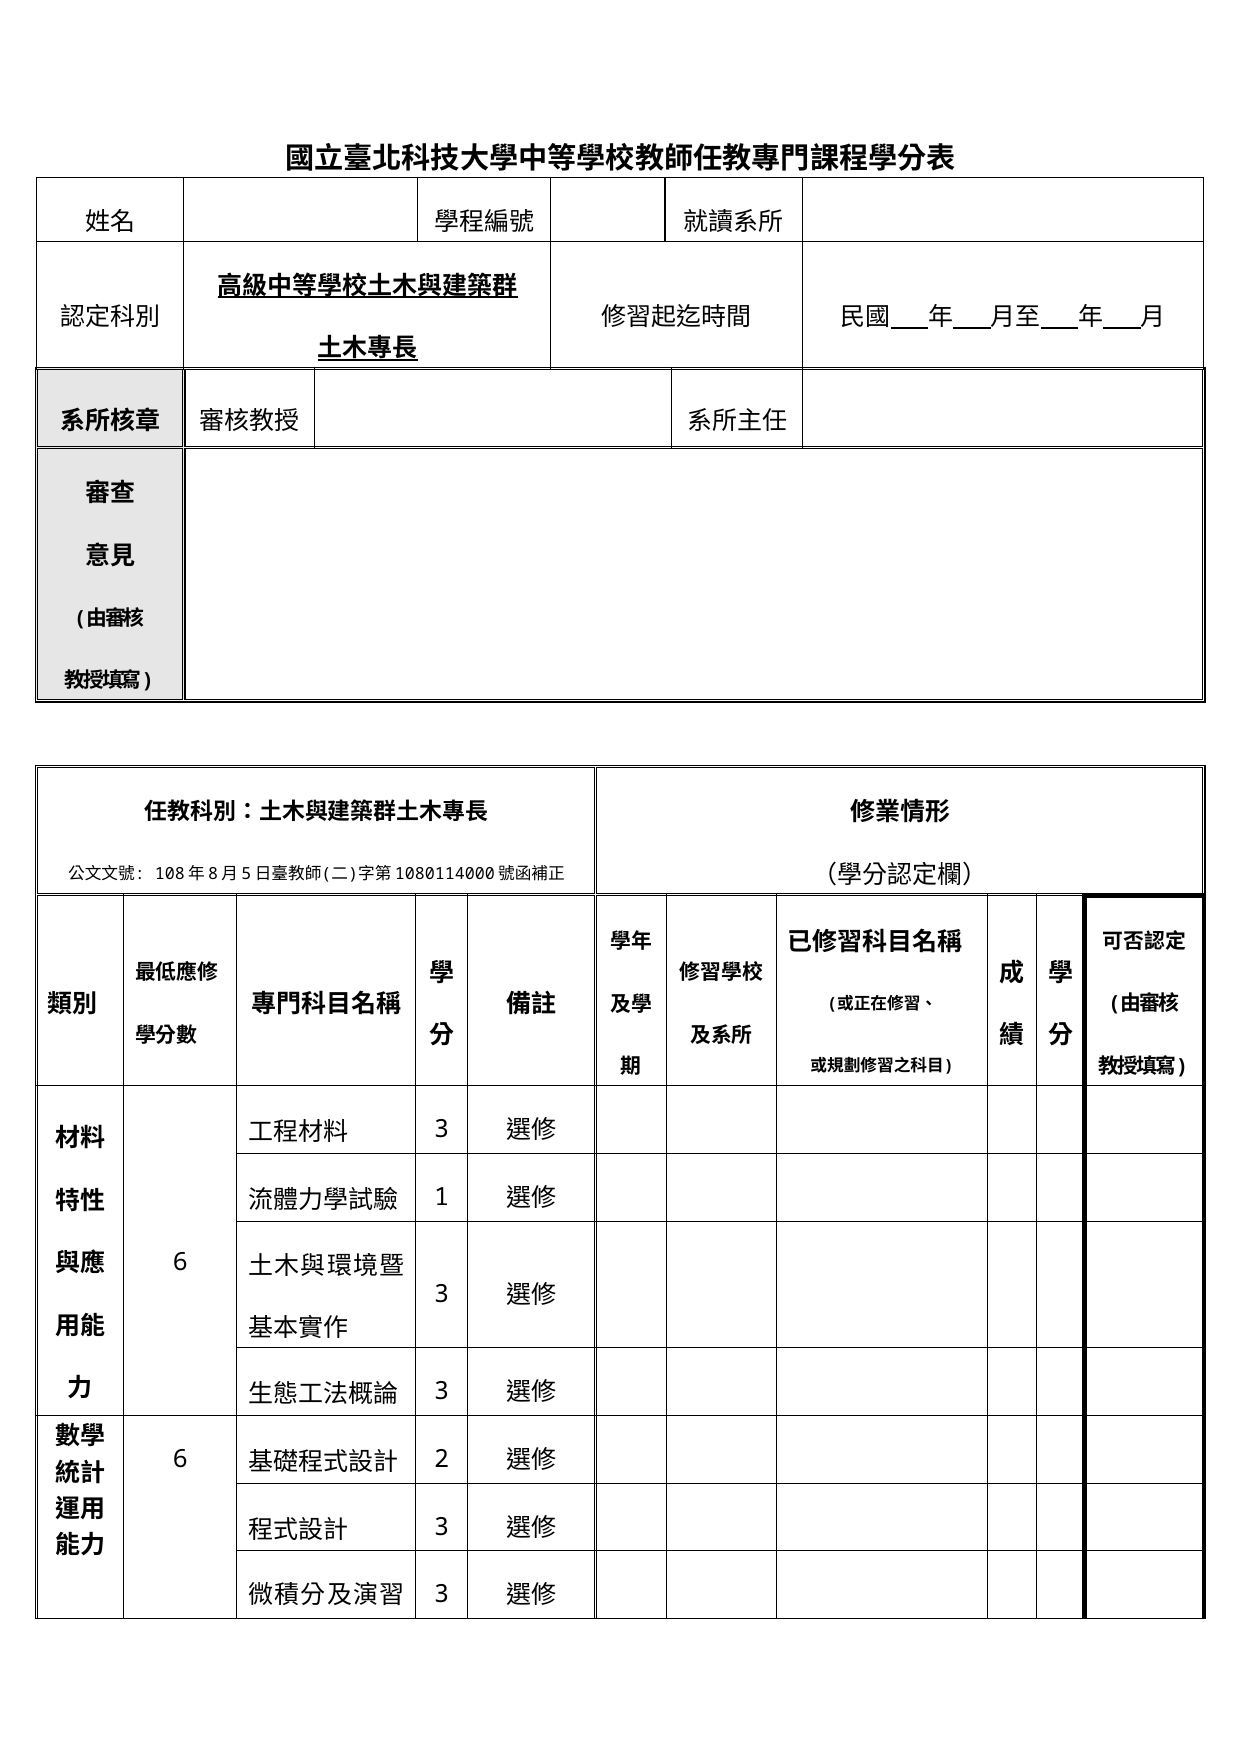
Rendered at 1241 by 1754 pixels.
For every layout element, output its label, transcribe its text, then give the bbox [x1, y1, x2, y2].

table_cell [988, 1484, 1036, 1550]
table_cell [988, 1086, 1036, 1153]
table_cell [803, 370, 1202, 446]
table_cell 1 [416, 1154, 467, 1221]
table_cell 3 [416, 1222, 467, 1347]
table_cell [1087, 1086, 1202, 1153]
table_cell 修習起迄時間 [551, 242, 802, 367]
table_cell 選修 [468, 1348, 594, 1415]
table_cell [1037, 1484, 1082, 1550]
table_header 就讀系所 [666, 178, 802, 241]
table_cell [1037, 1086, 1082, 1153]
table_cell [1037, 1551, 1082, 1618]
table_cell [1087, 1551, 1202, 1618]
table_cell 3 [416, 1348, 467, 1415]
table_cell 基礎程式設計 [237, 1416, 415, 1482]
table_cell [597, 1086, 666, 1153]
table_cell 學分 [416, 896, 467, 1085]
table_header 修業情形 （學分認定欄） [597, 768, 1202, 893]
table_cell 選修 [468, 1416, 594, 1482]
table_cell [1087, 1484, 1202, 1550]
table_cell 流體力學試驗 [237, 1154, 415, 1221]
table_cell 選修 [468, 1154, 594, 1221]
table_cell 高級中等學校土木與建築群 土木專長 [184, 242, 550, 367]
table_cell [1087, 1348, 1202, 1415]
table_cell [667, 1551, 776, 1618]
table_cell [1037, 1416, 1082, 1482]
table_cell [777, 1551, 987, 1618]
table_cell 系所核章 [38, 370, 182, 446]
table_cell [667, 1484, 776, 1550]
table_cell [1037, 1348, 1082, 1415]
table_cell [186, 449, 1202, 699]
table_cell 民國 年 月至 年 月 [803, 242, 1203, 367]
table_cell [988, 1348, 1036, 1415]
table_header 姓名 [37, 178, 183, 241]
table_cell 類別 [38, 896, 123, 1085]
table_cell 選修 [468, 1086, 594, 1153]
table_cell [777, 1222, 987, 1347]
table_cell [777, 1086, 987, 1153]
table_cell 系所主任 [672, 370, 802, 446]
table_cell 成績 [988, 896, 1036, 1085]
table_cell [988, 1551, 1036, 1618]
table_cell [315, 370, 671, 446]
table_cell 最低應修學分數 [124, 896, 236, 1085]
table_cell 學分 [1037, 896, 1082, 1085]
table_cell [777, 1484, 987, 1550]
table_cell 認定科別 [37, 242, 183, 367]
table_cell [597, 1416, 666, 1482]
table_cell 學年及學期 [597, 896, 666, 1085]
table_cell 2 [416, 1416, 467, 1482]
text 國立臺北科技大學中等學校教師任教專門課程學分表 [89, 114, 1152, 177]
table_cell [667, 1086, 776, 1153]
table_cell 3 [416, 1086, 467, 1153]
table_cell [597, 1551, 666, 1618]
table_header [551, 178, 664, 241]
table_cell 審查 意見 (由審核 教授填寫) [38, 449, 182, 699]
table_cell 微積分及演習 [237, 1551, 415, 1618]
table_cell 選修 [468, 1551, 594, 1618]
table_cell 備註 [468, 896, 594, 1085]
table_cell [988, 1416, 1036, 1482]
table_cell 6 [124, 1086, 236, 1415]
table_header [803, 178, 1203, 241]
table_cell [1037, 1222, 1082, 1347]
table_cell 工程材料 [237, 1086, 415, 1153]
table_cell [1087, 1154, 1202, 1221]
table_cell [597, 1222, 666, 1347]
table_cell 專門科目名稱 [237, 896, 415, 1085]
table_cell [777, 1154, 987, 1221]
table_header [184, 178, 417, 241]
table_header 學程編號 [418, 178, 550, 241]
table_cell [988, 1222, 1036, 1347]
table_cell 選修 [468, 1222, 594, 1347]
table_cell 審核教授 [186, 370, 314, 446]
table_cell 生態工法概論 [237, 1348, 415, 1415]
table_cell [1087, 1416, 1202, 1482]
table_cell 數學統計 運用能力 [38, 1416, 123, 1618]
table_cell [597, 1154, 666, 1221]
table_cell 土木與環境暨基本實作 [237, 1222, 415, 1347]
table_cell 可否認定(由審核 教授填寫) [1087, 898, 1202, 1085]
table_cell [1037, 1154, 1082, 1221]
table_cell 材料特性 與應用能力 [38, 1086, 123, 1415]
table_cell [597, 1484, 666, 1550]
table_cell [667, 1222, 776, 1347]
table_cell 選修 [468, 1484, 594, 1550]
table_cell 6 [124, 1416, 236, 1618]
table_cell 已修習科目名稱 (或正在修習、 或規劃修習之科目) [777, 896, 987, 1085]
table_cell [777, 1416, 987, 1482]
table_cell [667, 1416, 776, 1482]
table_cell [777, 1348, 987, 1415]
table_cell [667, 1154, 776, 1221]
table_cell 修習學校及系所 [667, 896, 776, 1085]
table_cell [988, 1154, 1036, 1221]
table_cell 3 [416, 1484, 467, 1550]
table_cell 程式設計 [237, 1484, 415, 1550]
table_cell [667, 1348, 776, 1415]
table_cell [1087, 1222, 1202, 1347]
table_header 任教科別：土木與建築群土木專長 公文文號: 108年8月5日臺教師(二)字第1080114000號函補正 [38, 768, 594, 893]
table_cell [597, 1348, 666, 1415]
table_cell 3 [416, 1551, 467, 1618]
